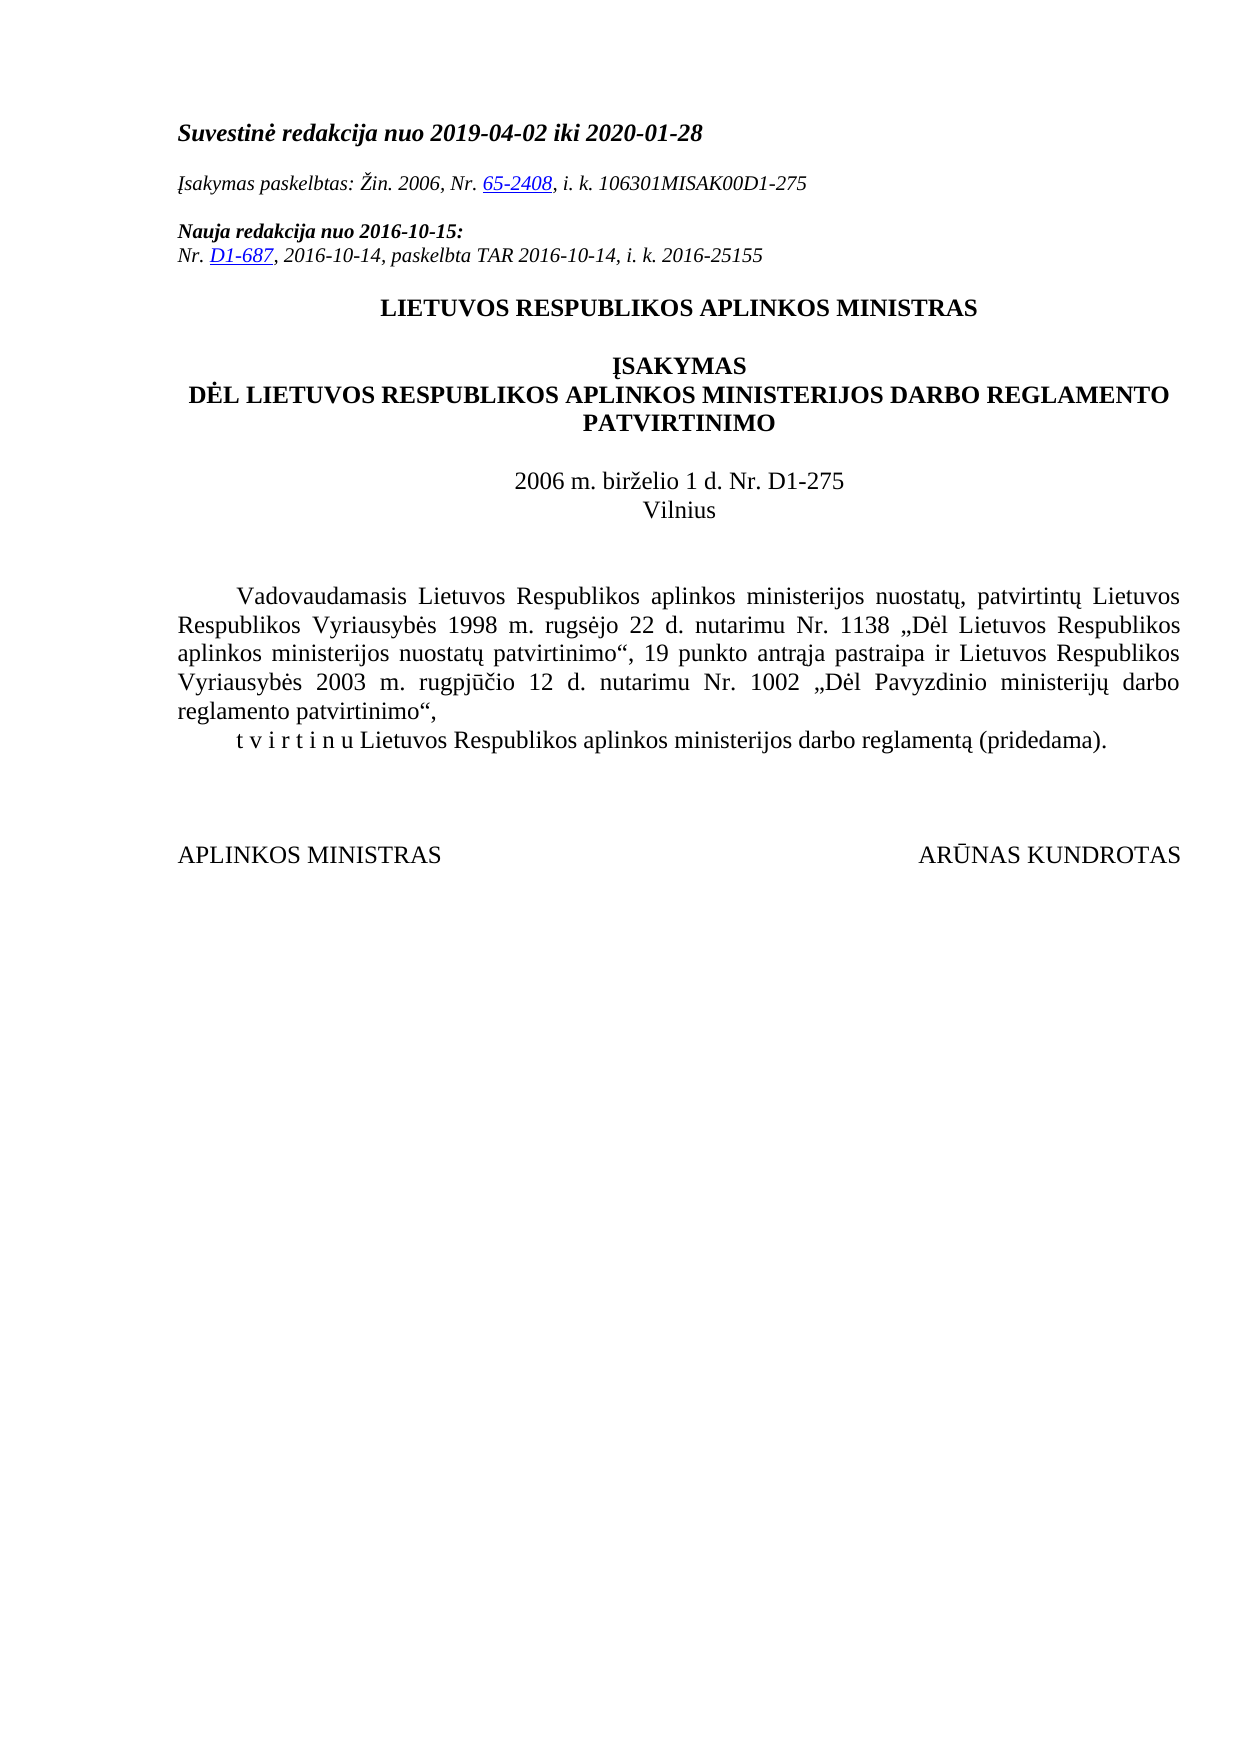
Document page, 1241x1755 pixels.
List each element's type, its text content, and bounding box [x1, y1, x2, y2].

text 2006 m. birželio 1 d. Nr. D1-275 [177, 466, 1181, 495]
text DĖL LIETUVOS RESPUBLIKOS APLINKOS MINISTERIJOS DARBO REGLAMENTO PATVIRTINIMO [177, 380, 1181, 437]
text LIETUVOS RESPUBLIKOS APLINKOS MINISTRAS [177, 293, 1181, 322]
text Nauja redakcija nuo 2016-10-15: [177, 219, 1181, 243]
text APLINKOS MINISTRAS ARŪNAS KUNDROTAS [177, 840, 1181, 868]
text ĮSAKYMAS [177, 351, 1181, 380]
text Vadovaudamasis Lietuvos Respublikos aplinkos ministerijos nuostatų, patvirtintų Lietuvos Respublikos Vyriausybės 1998 m. rugsėjo 22 d. nutarimu Nr. 1138 „Dėl Lietuvos Respublikos aplinkos ministerijos nuostatų patvirtinimo“, 19 punkto antrąja pastraipa ir Lietuvos Respublikos Vyriausybės 2003 m. rugpjūčio 12 d. nutarimu Nr. 1002 „Dėl Pavyzdinio ministerijų darbo reglamento patvirtinimo“, [177, 581, 1181, 725]
text Nr. D1-687, 2016-10-14, paskelbta TAR 2016-10-14, i. k. 2016-25155 [177, 243, 1181, 267]
text Įsakymas paskelbtas: Žin. 2006, Nr. 65-2408, i. k. 106301MISAK00D1-275 [177, 171, 1181, 195]
text Suvestinė redakcija nuo 2019-04-02 iki 2020-01-28 [177, 118, 1181, 147]
text t v i r t i n u Lietuvos Respublikos aplinkos ministerijos darbo reglamentą (pridedama). [177, 725, 1181, 753]
text Vilnius [177, 495, 1181, 523]
